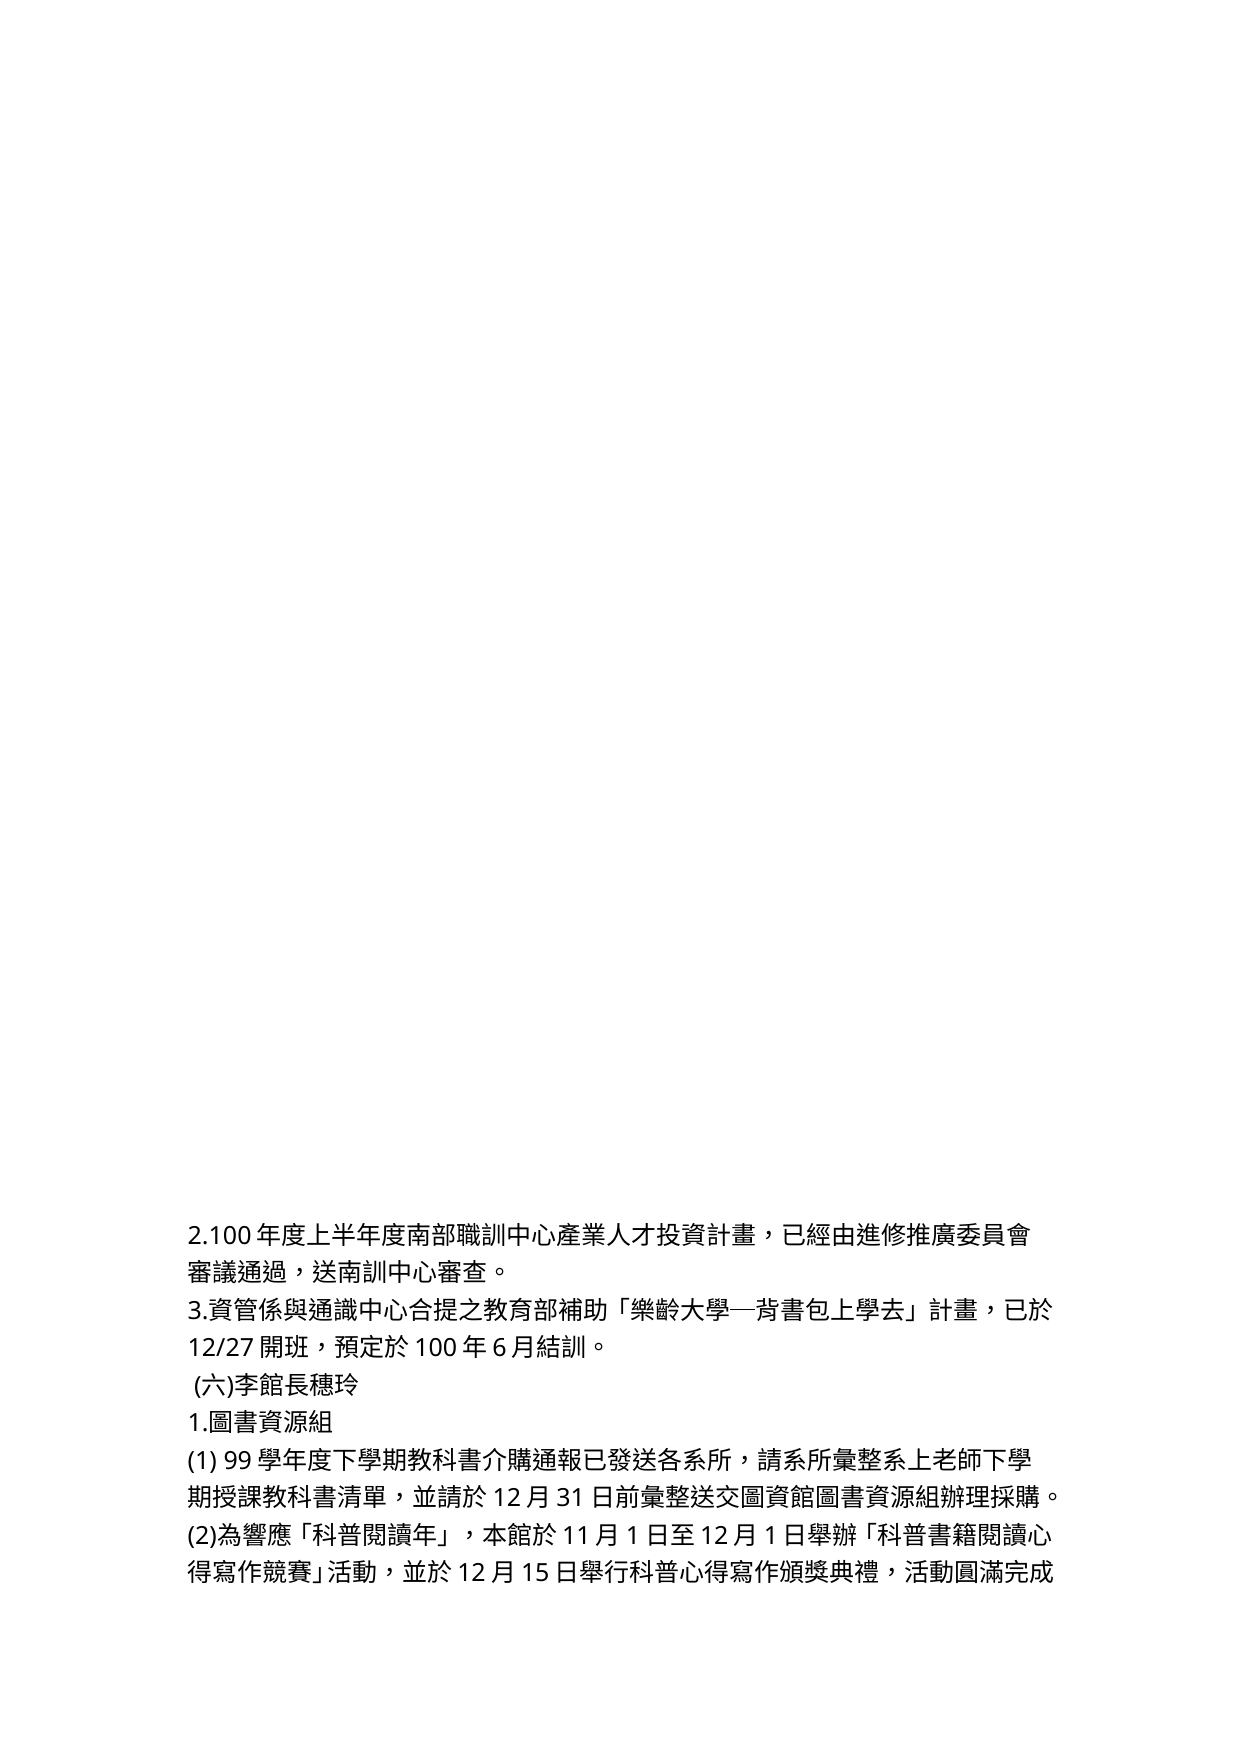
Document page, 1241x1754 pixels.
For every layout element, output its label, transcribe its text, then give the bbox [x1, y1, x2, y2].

text 3.資管係與通識中心合提之教育部補助「樂齡大學─背書包上學去」計畫，已於12/27開班，預定於100年6月結訓。 [187, 1289, 1053, 1364]
text (2)為響應「科普閱讀年」，本館於11月1日至12月1日舉辦「科普書籍閱讀心得寫作競賽」活動，並於12月15日舉行科普心得寫作頒獎典禮，活動圓滿完成。 [187, 1514, 1053, 1589]
text 2.100年度上半年度南部職訓中心產業人才投資計畫，已經由進修推廣委員會審議通過，送南訓中心審查。 [187, 1214, 1053, 1289]
text (1) 99學年度下學期教科書介購通報已發送各系所，請系所彙整系上老師下學期授課教科書清單，並請於12月31日前彙整送交圖資館圖書資源組辦理採購。 [187, 1439, 1053, 1514]
text (六)李館長穗玲 [187, 1364, 1053, 1402]
text 1.圖書資源組 [187, 1402, 1053, 1439]
